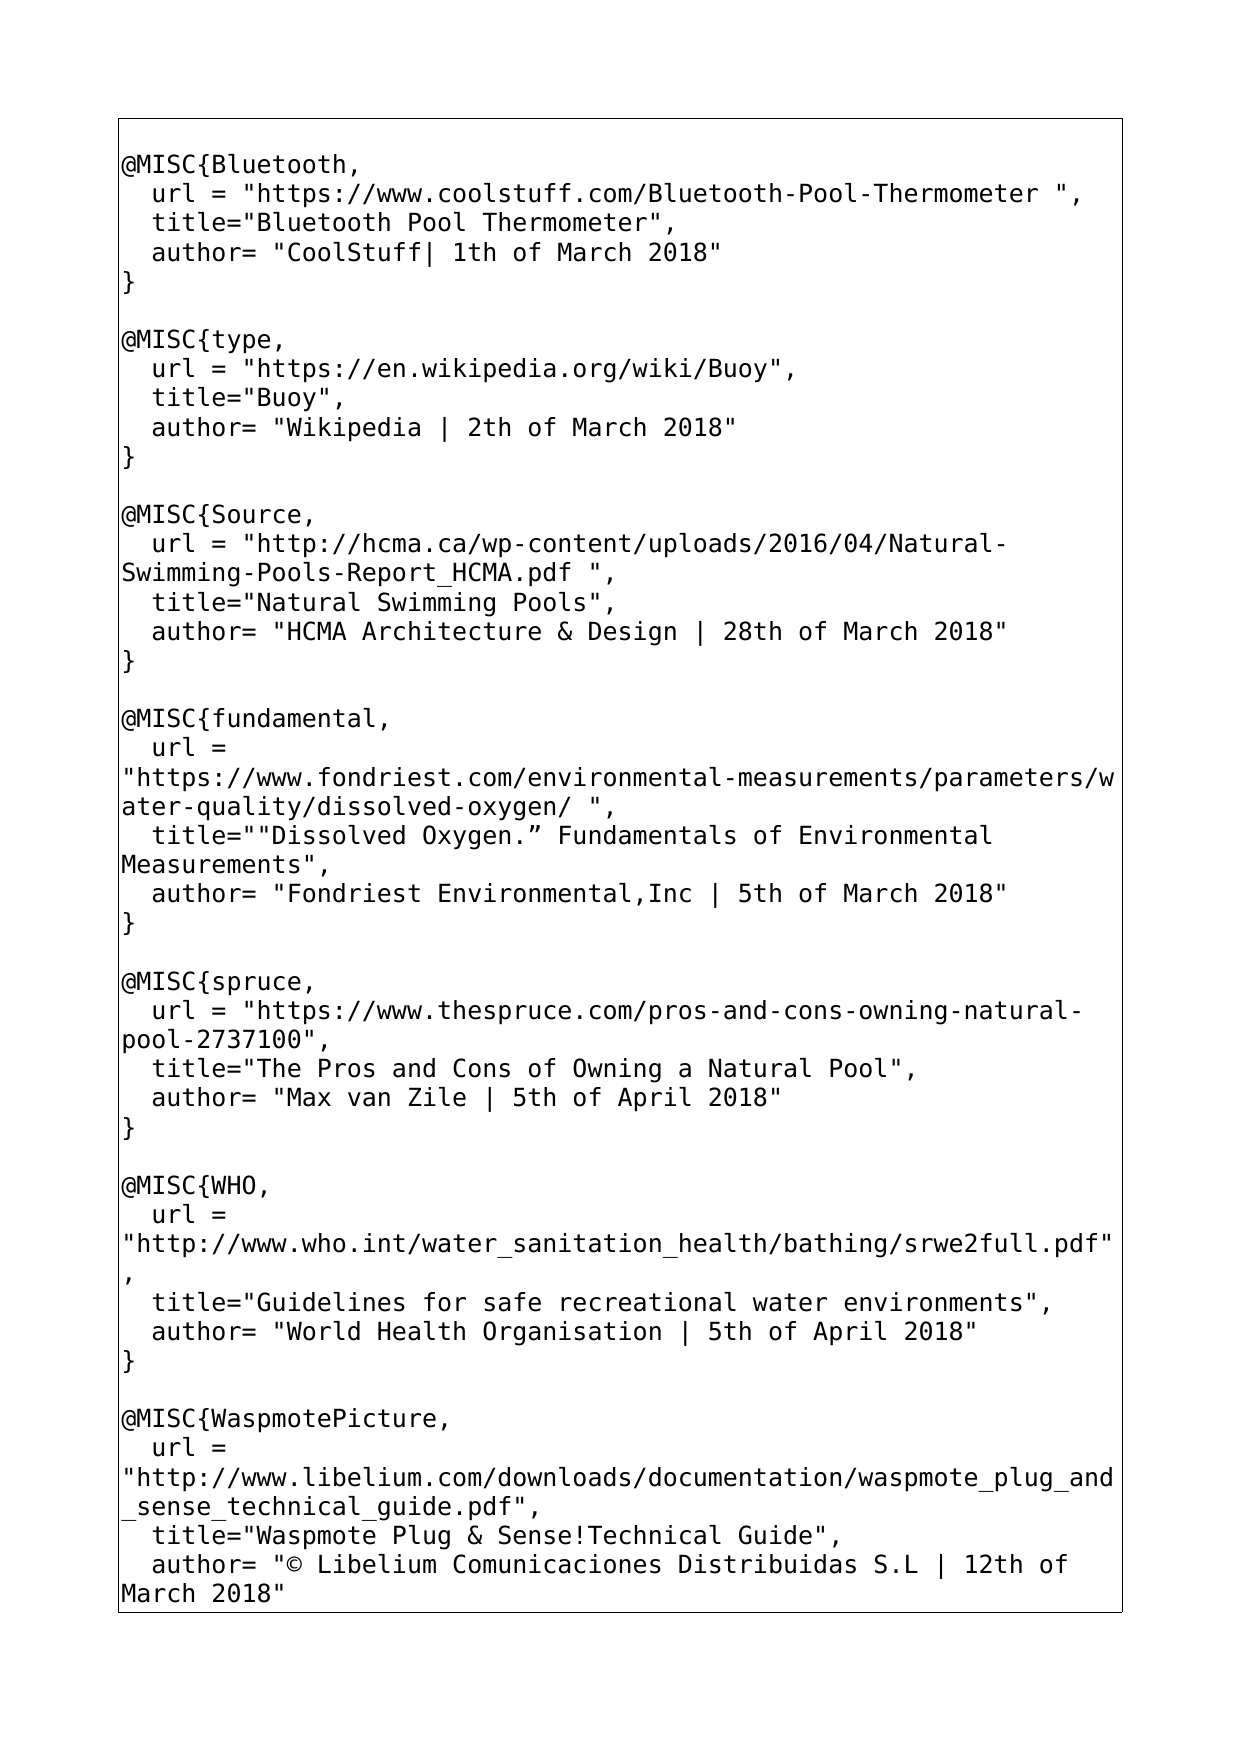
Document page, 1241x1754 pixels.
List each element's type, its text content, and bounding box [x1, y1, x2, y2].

table_header @MISC{Bluetooth, url = "https://www.coolstuff.com/Bluetooth-Pool-Thermometer ", title="Bluetooth Pool Thermometer", author= "CoolStuff| 1th of March 2018" } @MISC{type, url = "https://en.wikipedia.org/wiki/Buoy", title="Buoy", author= "Wikipedia | 2th of March 2018" } @MISC{Source, url = "http://hcma.ca/wp-content/uploads/2016/04/Natural-Swimming-Pools-Report_HCMA.pdf ", title="Natural Swimming Pools", author= "HCMA Architecture & Design | 28th of March 2018" } @MISC{fundamental, url = "https://www.fondriest.com/environmental-measurements/parameters/water-quality/dissolved-oxygen/ ", title=""Dissolved Oxygen.” Fundamentals of Environmental Measurements", author= "Fondriest Environmental,Inc | 5th of March 2018" } @MISC{spruce, url = "https://www.thespruce.com/pros-and-cons-owning-natural-pool-2737100", title="The Pros and Cons of Owning a Natural Pool", author= "Max van Zile | 5th of April 2018" } @MISC{WHO, url = "http://www.who.int/water_sanitation_health/bathing/srwe2full.pdf", title="Guidelines for safe recreational water environments", author= "World Health Organisation | 5th of April 2018" } @MISC{WaspmotePicture, url = "http://www.libelium.com/downloads/documentation/waspmote_plug_and_sense_technical_guide.pdf", title="Waspmote Plug & Sense!Technical Guide", author= "© Libelium Comunicaciones Distribuidas S.L | 12th of March 2018" [119, 119, 1122, 1612]
